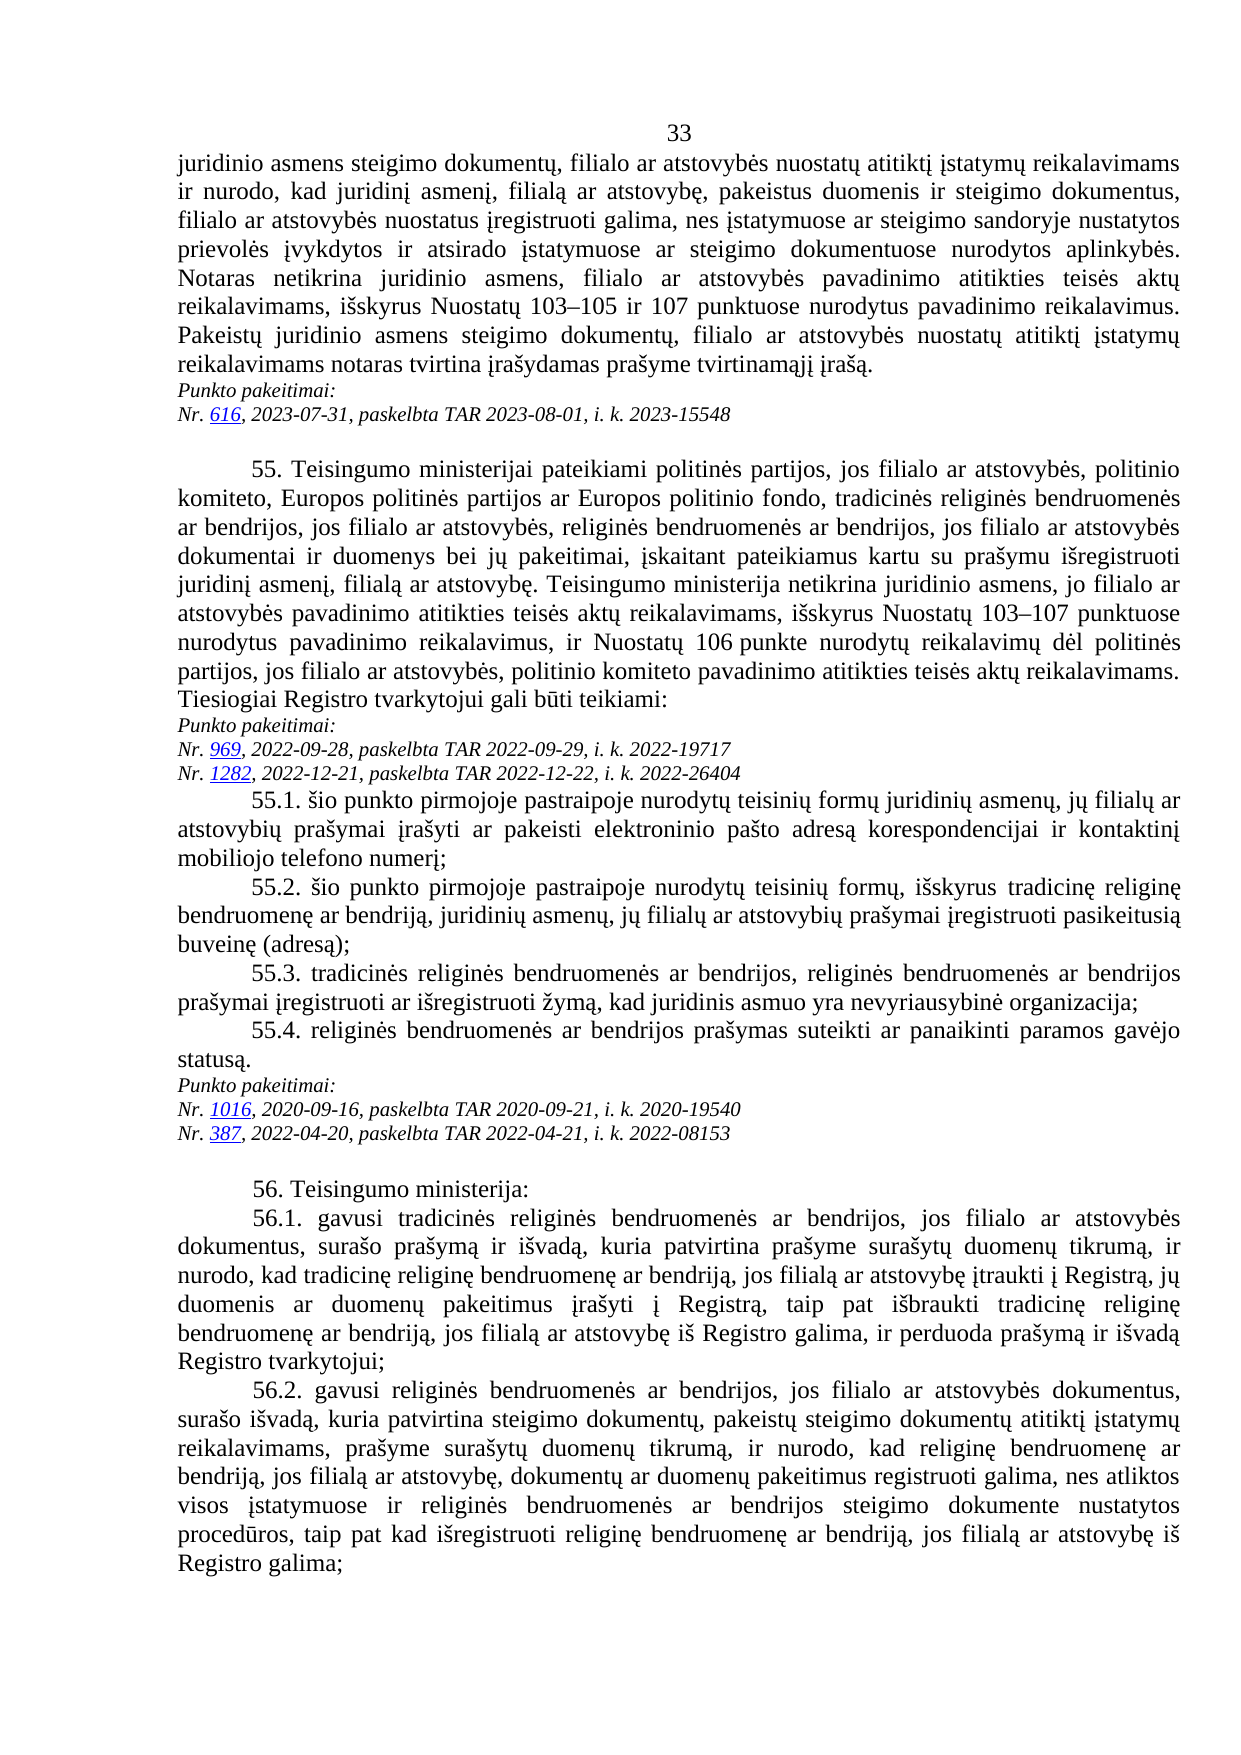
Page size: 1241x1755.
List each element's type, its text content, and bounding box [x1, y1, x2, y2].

text 56.1. gavusi tradicinės religinės bendruomenės ar bendrijos, jos filialo ar atstovybės dokumentus, surašo prašymą ir išvadą, kuria patvirtina prašyme surašytų duomenų tikrumą, ir nurodo, kad tradicinę religinę bendruomenę ar bendriją, jos filialą ar atstovybę įtraukti į Registrą, jų duomenis ar duomenų pakeitimus įrašyti į Registrą, taip pat išbraukti tradicinę religinę bendruomenę ar bendriją, jos filialą ar atstovybę iš Registro galima, ir perduoda prašymą ir išvadą Registro tvarkytojui; [177, 1203, 1181, 1375]
text Punkto pakeitimai: [177, 1073, 1181, 1097]
text 56. Teisingumo ministerija: [177, 1174, 1181, 1203]
text juridinio asmens steigimo dokumentų, filialo ar atstovybės nuostatų atitiktį įstatymų reikalavimams ir nurodo, kad juridinį asmenį, filialą ar atstovybę, pakeistus duomenis ir steigimo dokumentus, filialo ar atstovybės nuostatus įregistruoti galima, nes įstatymuose ar steigimo sandoryje nustatytos prievolės įvykdytos ir atsirado įstatymuose ar steigimo dokumentuose nurodytos aplinkybės. Notaras netikrina juridinio asmens, filialo ar atstovybės pavadinimo atitikties teisės aktų reikalavimams, išskyrus Nuostatų 103–105 ir 107 punktuose nurodytus pavadinimo reikalavimus. Pakeistų juridinio asmens steigimo dokumentų, filialo ar atstovybės nuostatų atitiktį įstatymų reikalavimams notaras tvirtina įrašydamas prašyme tvirtinamąjį įrašą. [177, 148, 1181, 378]
text Nr. 1282, 2022-12-21, paskelbta TAR 2022-12-22, i. k. 2022-26404 [177, 761, 1181, 785]
text 55. Teisingumo ministerijai pateikiami politinės partijos, jos filialo ar atstovybės, politinio komiteto, Europos politinės partijos ar Europos politinio fondo, tradicinės religinės bendruomenės ar bendrijos, jos filialo ar atstovybės, religinės bendruomenės ar bendrijos, jos filialo ar atstovybės dokumentai ir duomenys bei jų pakeitimai, įskaitant pateikiamus kartu su prašymu išregistruoti juridinį asmenį, filialą ar atstovybę. Teisingumo ministerija netikrina juridinio asmens, jo filialo ar atstovybės pavadinimo atitikties teisės aktų reikalavimams, išskyrus Nuostatų 103–107 punktuose nurodytus pavadinimo reikalavimus, ir Nuostatų 106 punkte nurodytų reikalavimų dėl politinės partijos, jos filialo ar atstovybės, politinio komiteto pavadinimo atitikties teisės aktų reikalavimams. Tiesiogiai Registro tvarkytojui gali būti teikiami: [177, 454, 1181, 713]
text Nr. 616, 2023-07-31, paskelbta TAR 2023-08-01, i. k. 2023-15548 [177, 402, 1181, 426]
text 55.4. religinės bendruomenės ar bendrijos prašymas suteikti ar panaikinti paramos gavėjo statusą. [177, 1015, 1181, 1073]
text 55.3. tradicinės religinės bendruomenės ar bendrijos, religinės bendruomenės ar bendrijos prašymai įregistruoti ar išregistruoti žymą, kad juridinis asmuo yra nevyriausybinė organizacija; [177, 958, 1181, 1015]
text 55.2. šio punkto pirmojoje pastraipoje nurodytų teisinių formų, išskyrus tradicinę religinę bendruomenę ar bendriją, juridinių asmenų, jų filialų ar atstovybių prašymai įregistruoti pasikeitusią buveinę (adresą); [177, 872, 1181, 958]
text Nr. 969, 2022-09-28, paskelbta TAR 2022-09-29, i. k. 2022-19717 [177, 737, 1181, 761]
text Nr. 387, 2022-04-20, paskelbta TAR 2022-04-21, i. k. 2022-08153 [177, 1121, 1181, 1145]
text Punkto pakeitimai: [177, 378, 1181, 402]
text 56.2. gavusi religinės bendruomenės ar bendrijos, jos filialo ar atstovybės dokumentus, surašo išvadą, kuria patvirtina steigimo dokumentų, pakeistų steigimo dokumentų atitiktį įstatymų reikalavimams, prašyme surašytų duomenų tikrumą, ir nurodo, kad religinę bendruomenę ar bendriją, jos filialą ar atstovybę, dokumentų ar duomenų pakeitimus registruoti galima, nes atliktos visos įstatymuose ir religinės bendruomenės ar bendrijos steigimo dokumente nustatytos procedūros, taip pat kad išregistruoti religinę bendruomenę ar bendriją, jos filialą ar atstovybę iš Registro galima; [177, 1375, 1181, 1576]
text 55.1. šio punkto pirmojoje pastraipoje nurodytų teisinių formų juridinių asmenų, jų filialų ar atstovybių prašymai įrašyti ar pakeisti elektroninio pašto adresą korespondencijai ir kontaktinį mobiliojo telefono numerį; [177, 785, 1181, 872]
text Punkto pakeitimai: [177, 713, 1181, 737]
text Nr. 1016, 2020-09-16, paskelbta TAR 2020-09-21, i. k. 2020-19540 [177, 1097, 1181, 1121]
